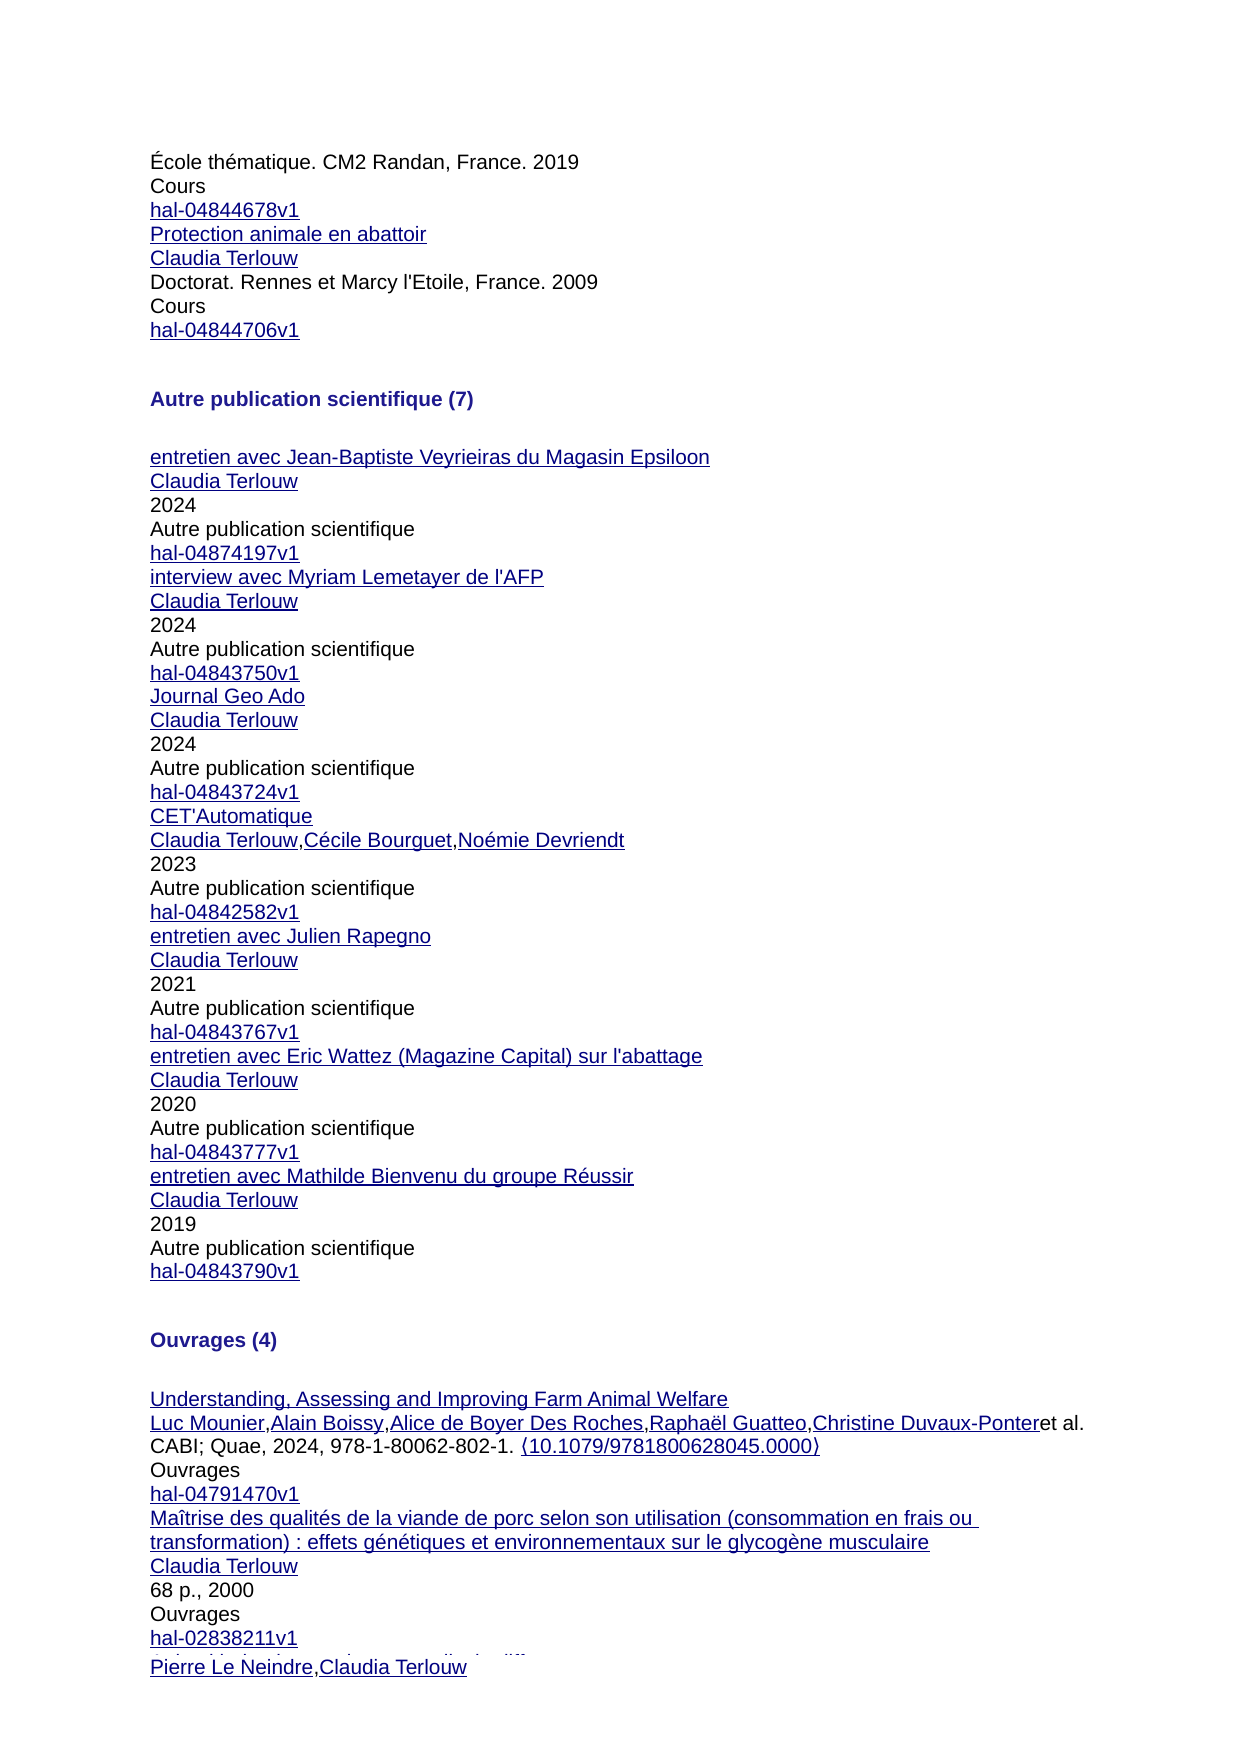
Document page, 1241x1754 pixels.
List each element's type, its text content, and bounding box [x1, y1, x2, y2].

table_cell entretien avec Julien Rapegno Claudia Terlouw 2021 Autre publication scientifique hal-04843767v1 [150, 924, 1090, 1044]
table_cell interview avec Myriam Lemetayer de l'AFP Claudia Terlouw 2024 Autre publication scientifique hal-04843750v1 [150, 565, 1090, 684]
table_header Understanding, Assessing and Improving Farm Animal Welfare Luc Mounier,Alain Boissy,Alice de Boyer Des Roches,Raphaël Guatteo,Christine Duvaux-Ponteret al. CABI; Quae, 2024, 978-1-80062-802-1. ⟨10.1079/9781800628045.0000⟩ Ouvrages hal-04791470v1 [150, 1386, 1090, 1506]
table_cell entretien avec Eric Wattez (Magazine Capital) sur l'abattage Claudia Terlouw 2020 Autre publication scientifique hal-04843777v1 [150, 1044, 1090, 1163]
table_cell Animal behaviour and meat quality in different systems Pierre Le Neindre,Claudia Terlouw 4 p., 1999 Ouvrages hal-02835703v1 [150, 1650, 1090, 1679]
table_cell CET'Automatique Claudia Terlouw,Cécile Bourguet,Noémie Devriendt 2023 Autre publication scientifique hal-04842582v1 [150, 804, 1090, 924]
subtitle Autre publication scientifique (7) [150, 386, 1090, 410]
subtitle Ouvrages (4) [150, 1328, 1090, 1352]
table_cell Protection animale en abattoir Claudia Terlouw Doctorat. Rennes et Marcy l'Etoile, France. 2009 Cours hal-04844706v1 [150, 222, 1090, 342]
table_header entretien avec Jean-Baptiste Veyrieiras du Magasin Epsiloon Claudia Terlouw 2024 Autre publication scientifique hal-04874197v1 [150, 445, 1090, 564]
table_cell entretien avec Mathilde Bienvenu du groupe Réussir Claudia Terlouw 2019 Autre publication scientifique hal-04843790v1 [150, 1164, 1090, 1283]
table_cell Journal Geo Ado Claudia Terlouw 2024 Autre publication scientifique hal-04843724v1 [150, 684, 1090, 804]
table_cell Maîtrise des qualités de la viande de porc selon son utilisation (consommation en frais ou transformation) : effets génétiques et environnementaux sur le glycogène musculaire Claudia Terlouw 68 p., 2000 Ouvrages hal-02838211v1 [150, 1506, 1090, 1650]
table_cell École thématique. CM2 Randan, France. 2019 Cours hal-04844678v1 [150, 150, 1090, 222]
